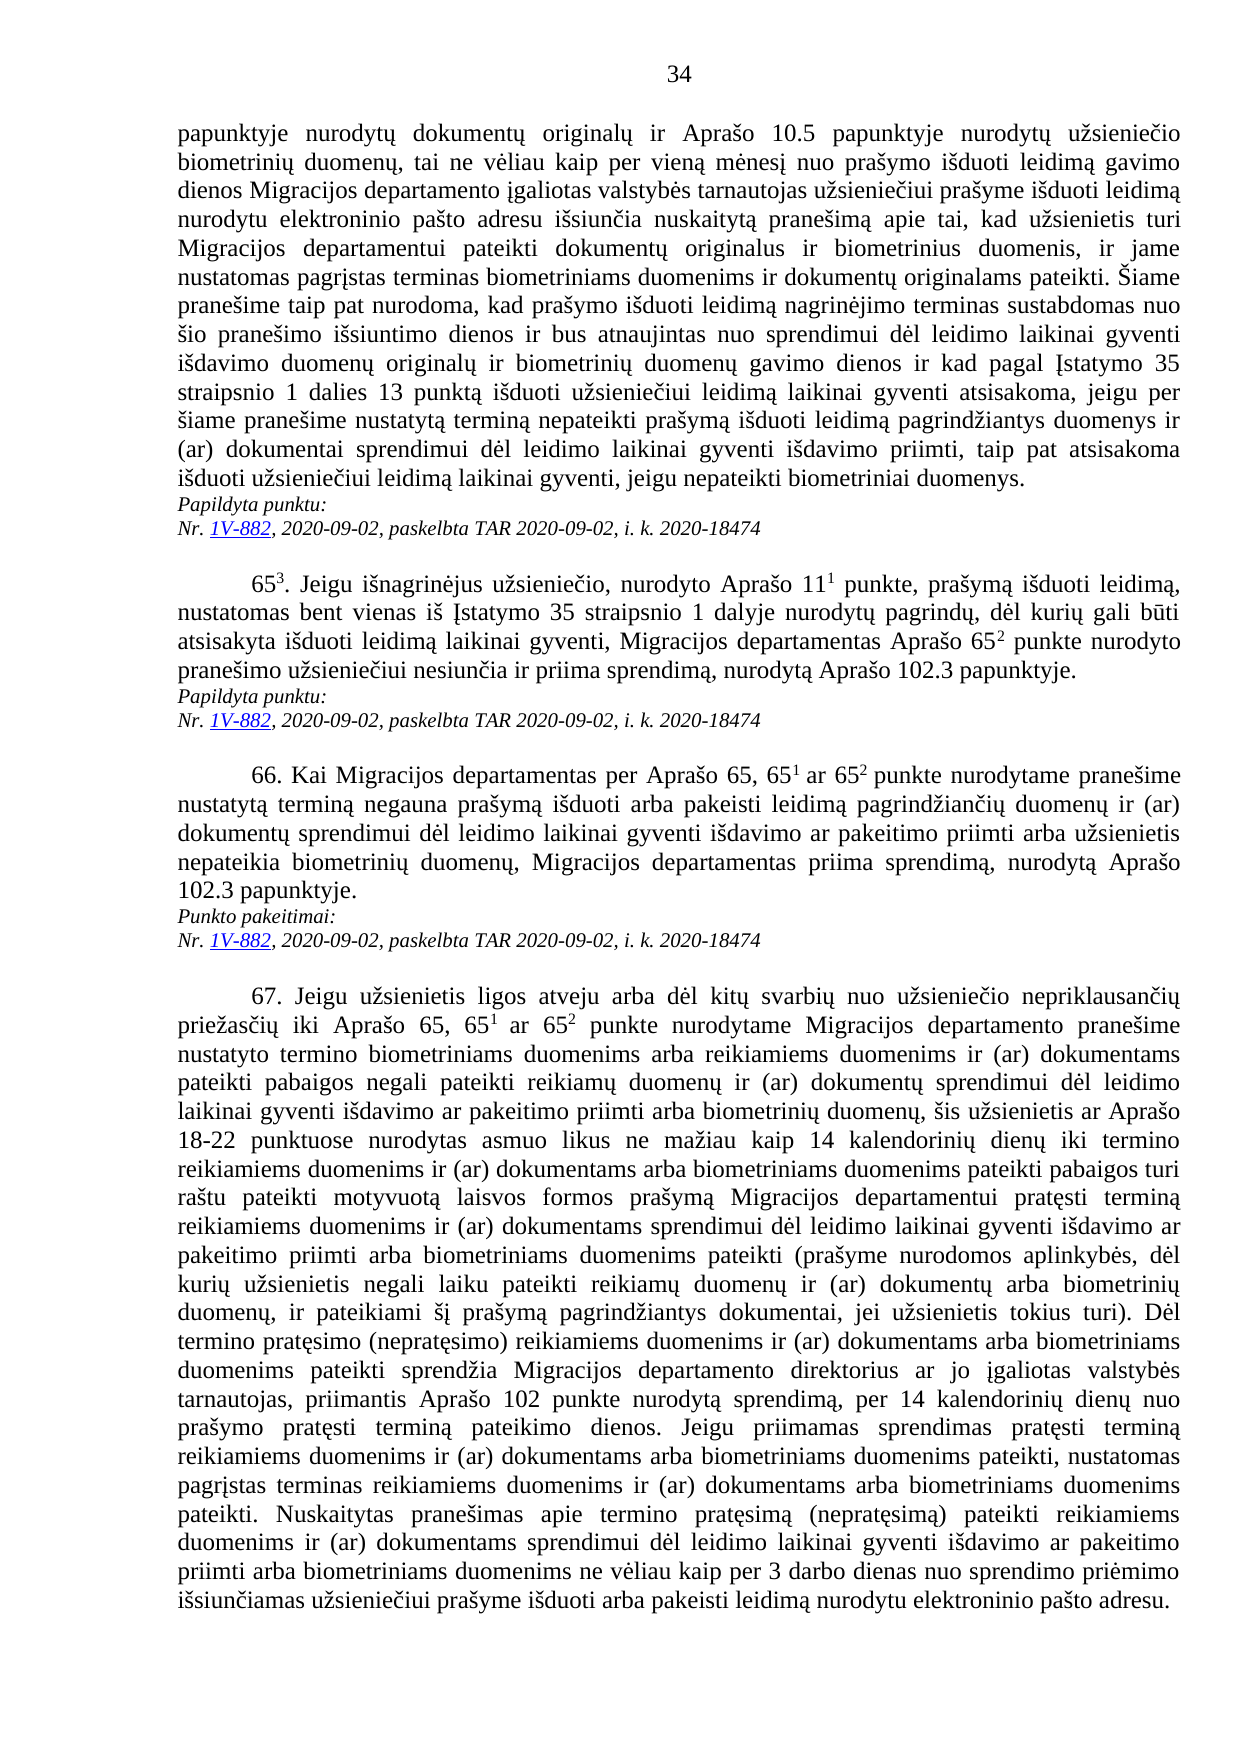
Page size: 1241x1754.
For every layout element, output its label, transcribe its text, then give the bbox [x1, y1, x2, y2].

text Nr. 1V-882, 2020-09-02, paskelbta TAR 2020-09-02, i. k. 2020-18474 [177, 708, 1181, 732]
text papunktyje nurodytų dokumentų originalų ir Aprašo 10.5 papunktyje nurodytų užsieniečio biometrinių duomenų, tai ne vėliau kaip per vieną mėnesį nuo prašymo išduoti leidimą gavimo dienos Migracijos departamento įgaliotas valstybės tarnautojas užsieniečiui prašyme išduoti leidimą nurodytu elektroninio pašto adresu išsiunčia nuskaitytą pranešimą apie tai, kad užsienietis turi Migracijos departamentui pateikti dokumentų originalus ir biometrinius duomenis, ir jame nustatomas pagrįstas terminas biometriniams duomenims ir dokumentų originalams pateikti. Šiame pranešime taip pat nurodoma, kad prašymo išduoti leidimą nagrinėjimo terminas sustabdomas nuo šio pranešimo išsiuntimo dienos ir bus atnaujintas nuo sprendimui dėl leidimo laikinai gyventi išdavimo duomenų originalų ir biometrinių duomenų gavimo dienos ir kad pagal Įstatymo 35 straipsnio 1 dalies 13 punktą išduoti užsieniečiui leidimą laikinai gyventi atsisakoma, jeigu per šiame pranešime nustatytą terminą nepateikti prašymą išduoti leidimą pagrindžiantys duomenys ir (ar) dokumentai sprendimui dėl leidimo laikinai gyventi išdavimo priimti, taip pat atsisakoma išduoti užsieniečiui leidimą laikinai gyventi, jeigu nepateikti biometriniai duomenys. [177, 118, 1181, 492]
text Punkto pakeitimai: [177, 904, 1181, 928]
text Nr. 1V-882, 2020-09-02, paskelbta TAR 2020-09-02, i. k. 2020-18474 [177, 928, 1181, 952]
text Papildyta punktu: [177, 492, 1181, 516]
text 67. Jeigu užsienietis ligos atveju arba dėl kitų svarbių nuo užsieniečio nepriklausančių priežasčių iki Aprašo 65, 651 ar 652 punkte nurodytame Migracijos departamento pranešime nustatyto termino biometriniams duomenims arba reikiamiems duomenims ir (ar) dokumentams pateikti pabaigos negali pateikti reikiamų duomenų ir (ar) dokumentų sprendimui dėl leidimo laikinai gyventi išdavimo ar pakeitimo priimti arba biometrinių duomenų, šis užsienietis ar Aprašo 18-22 punktuose nurodytas asmuo likus ne mažiau kaip 14 kalendorinių dienų iki termino reikiamiems duomenims ir (ar) dokumentams arba biometriniams duomenims pateikti pabaigos turi raštu pateikti motyvuotą laisvos formos prašymą Migracijos departamentui pratęsti terminą reikiamiems duomenims ir (ar) dokumentams sprendimui dėl leidimo laikinai gyventi išdavimo ar pakeitimo priimti arba biometriniams duomenims pateikti (prašyme nurodomos aplinkybės, dėl kurių užsienietis negali laiku pateikti reikiamų duomenų ir (ar) dokumentų arba biometrinių duomenų, ir pateikiami šį prašymą pagrindžiantys dokumentai, jei užsienietis tokius turi). Dėl termino pratęsimo (nepratęsimo) reikiamiems duomenims ir (ar) dokumentams arba biometriniams duomenims pateikti sprendžia Migracijos departamento direktorius ar jo įgaliotas valstybės tarnautojas, priimantis Aprašo 102 punkte nurodytą sprendimą, per 14 kalendorinių dienų nuo prašymo pratęsti terminą pateikimo dienos. Jeigu priimamas sprendimas pratęsti terminą reikiamiems duomenims ir (ar) dokumentams arba biometriniams duomenims pateikti, nustatomas pagrįstas terminas reikiamiems duomenims ir (ar) dokumentams arba biometriniams duomenims pateikti. Nuskaitytas pranešimas apie termino pratęsimą (nepratęsimą) pateikti reikiamiems duomenims ir (ar) dokumentams sprendimui dėl leidimo laikinai gyventi išdavimo ar pakeitimo priimti arba biometriniams duomenims ne vėliau kaip per 3 darbo dienas nuo sprendimo priėmimo išsiunčiamas užsieniečiui prašyme išduoti arba pakeisti leidimą nurodytu elektroninio pašto adresu. [177, 981, 1181, 1614]
text Nr. 1V-882, 2020-09-02, paskelbta TAR 2020-09-02, i. k. 2020-18474 [177, 516, 1181, 540]
text 653. Jeigu išnagrinėjus užsieniečio, nurodyto Aprašo 111 punkte, prašymą išduoti leidimą, nustatomas bent vienas iš Įstatymo 35 straipsnio 1 dalyje nurodytų pagrindų, dėl kurių gali būti atsisakyta išduoti leidimą laikinai gyventi, Migracijos departamentas Aprašo 652 punkte nurodyto pranešimo užsieniečiui nesiunčia ir priima sprendimą, nurodytą Aprašo 102.3 papunktyje. [177, 569, 1181, 684]
text Papildyta punktu: [177, 684, 1181, 708]
text 66. Kai Migracijos departamentas per Aprašo 65, 651 ar 652 punkte nurodytame pranešime nustatytą terminą negauna prašymą išduoti arba pakeisti leidimą pagrindžiančių duomenų ir (ar) dokumentų sprendimui dėl leidimo laikinai gyventi išdavimo ar pakeitimo priimti arba užsienietis nepateikia biometrinių duomenų, Migracijos departamentas priima sprendimą, nurodytą Aprašo 102.3 papunktyje. [177, 761, 1181, 904]
